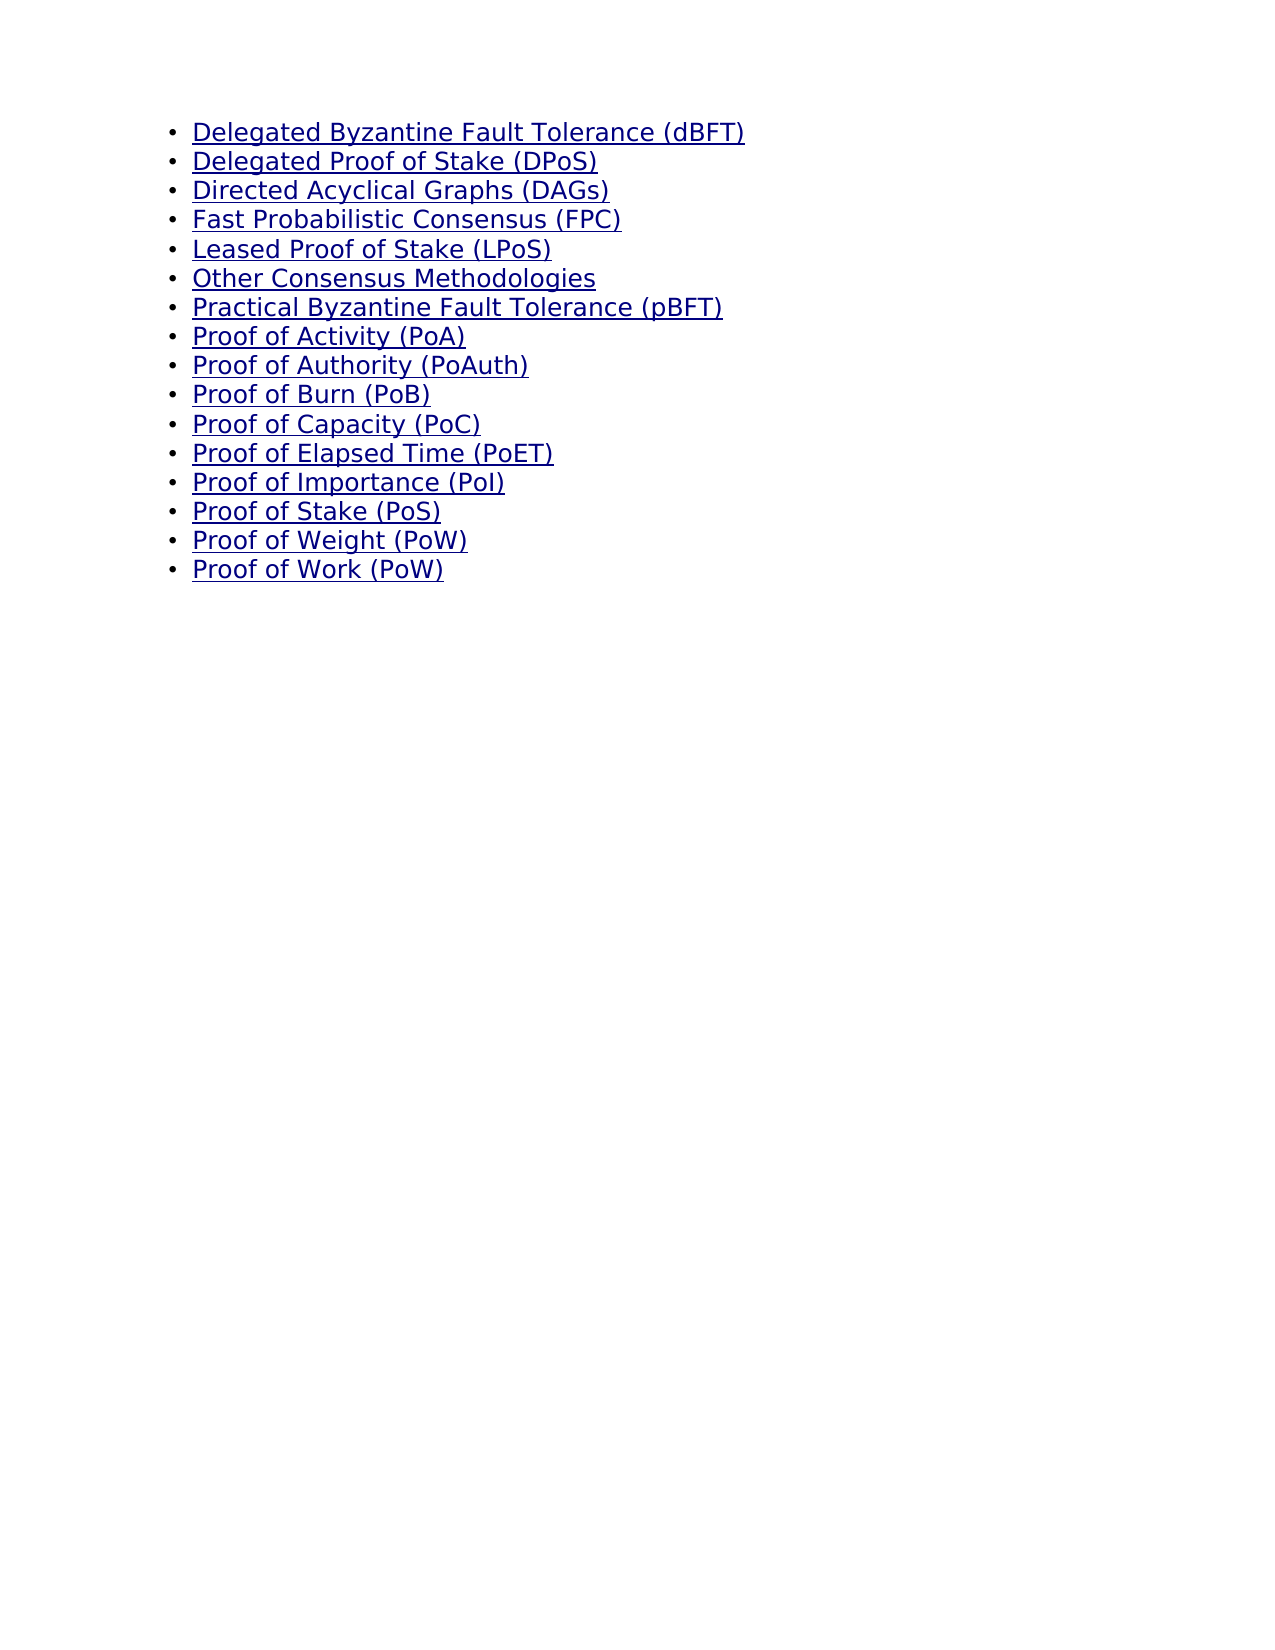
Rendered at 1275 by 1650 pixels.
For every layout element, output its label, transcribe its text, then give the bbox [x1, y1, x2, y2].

list Proof of Stake (PoS) [177, 497, 1157, 526]
list Proof of Capacity (PoC) [177, 410, 1157, 439]
list Delegated Byzantine Fault Tolerance (dBFT) [177, 118, 1157, 147]
list Fast Probabilistic Consensus (FPC) [177, 206, 1157, 235]
list Directed Acyclical Graphs (DAGs) [177, 176, 1157, 206]
list Delegated Proof of Stake (DPoS) [177, 147, 1157, 176]
list Other Consensus Methodologies [177, 264, 1157, 293]
list Leased Proof of Stake (LPoS) [177, 235, 1157, 264]
list Proof of Burn (PoB) [177, 381, 1157, 410]
list Proof of Work (PoW) [177, 556, 1157, 585]
list Proof of Authority (PoAuth) [177, 351, 1157, 381]
list Proof of Importance (PoI) [177, 468, 1157, 497]
list Proof of Elapsed Time (PoET) [177, 439, 1157, 468]
list Proof of Activity (PoA) [177, 322, 1157, 351]
list Practical Byzantine Fault Tolerance (pBFT) [177, 293, 1157, 322]
list Proof of Weight (PoW) [177, 526, 1157, 556]
